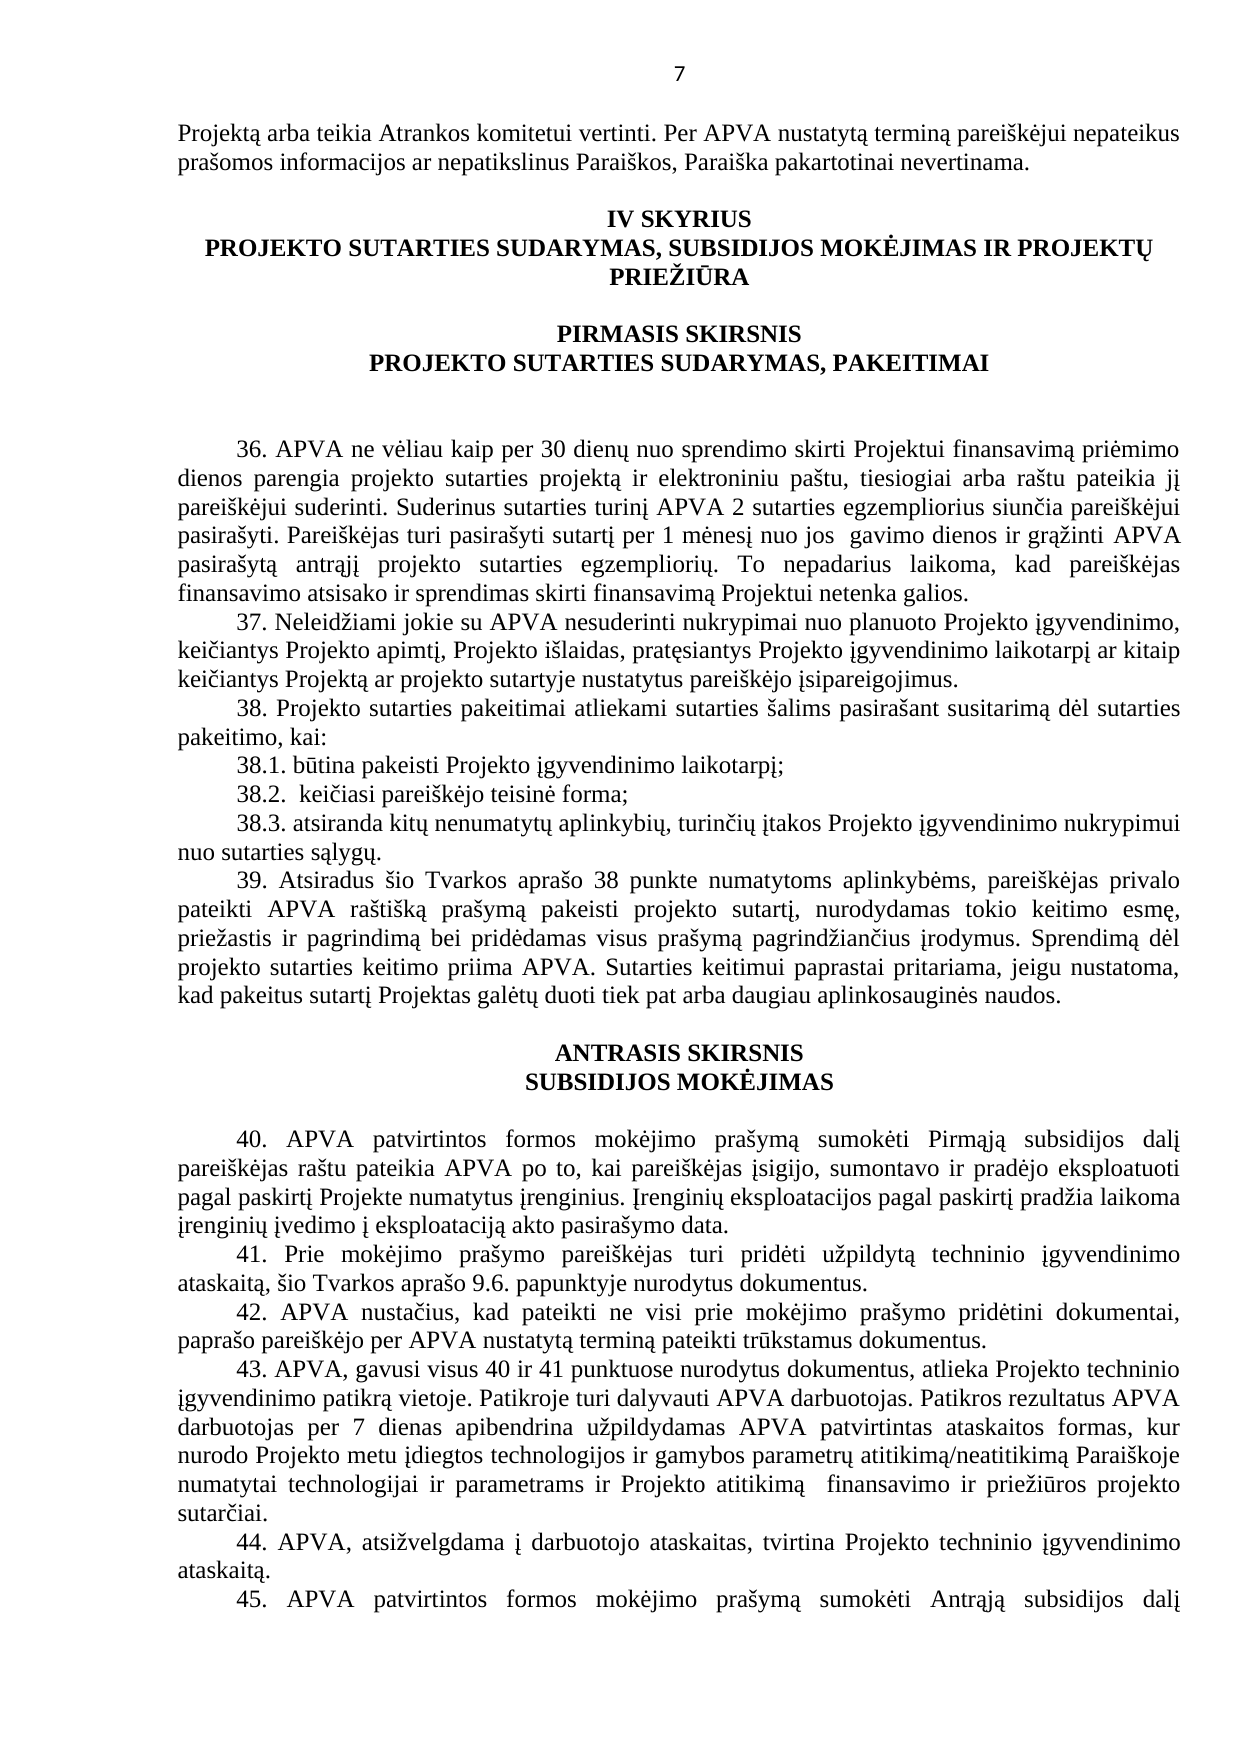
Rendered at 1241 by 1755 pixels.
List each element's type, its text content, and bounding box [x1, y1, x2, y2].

text 44. APVA, atsižvelgdama į darbuotojo ataskaitas, tvirtina Projekto techninio įgyvendinimo ataskaitą. [177, 1527, 1181, 1584]
text 37. Neleidžiami jokie su APVA nesuderinti nukrypimai nuo planuoto Projekto įgyvendinimo, keičiantys Projekto apimtį, Projekto išlaidas, pratęsiantys Projekto įgyvendinimo laikotarpį ar kitaip keičiantys Projektą ar projekto sutartyje nustatytus pareiškėjo įsipareigojimus. [177, 607, 1181, 693]
text 41. Prie mokėjimo prašymo pareiškėjas turi pridėti užpildytą techninio įgyvendinimo ataskaitą, šio Tvarkos aprašo 9.6. papunktyje nurodytus dokumentus. [177, 1239, 1181, 1297]
text ANTRASIS SKIRSNIS [177, 1038, 1181, 1067]
text 40. APVA patvirtintos formos mokėjimo prašymą sumokėti Pirmąją subsidijos dalį pareiškėjas raštu pateikia APVA po to, kai pareiškėjas įsigijo, sumontavo ir pradėjo eksploatuoti pagal paskirtį Projekte numatytus įrenginius. Įrenginių eksploatacijos pagal paskirtį pradžia laikoma įrenginių įvedimo į eksploataciją akto pasirašymo data. [177, 1124, 1181, 1239]
text 43. APVA, gavusi visus 40 ir 41 punktuose nurodytus dokumentus, atlieka Projekto techninio įgyvendinimo patikrą vietoje. Patikroje turi dalyvauti APVA darbuotojas. Patikros rezultatus APVA darbuotojas per 7 dienas apibendrina užpildydamas APVA patvirtintas ataskaitos formas, kur nurodo Projekto metu įdiegtos technologijos ir gamybos parametrų atitikimą/neatitikimą Paraiškoje numatytai technologijai ir parametrams ir Projekto atitikimą finansavimo ir priežiūros projekto sutarčiai. [177, 1354, 1181, 1527]
text 45. APVA patvirtintos formos mokėjimo prašymą sumokėti Antrąją subsidijos dalį [177, 1584, 1181, 1613]
text PIRMASIS SKIRSNIS [177, 319, 1181, 348]
text 42. APVA nustačius, kad pateikti ne visi prie mokėjimo prašymo pridėtini dokumentai, paprašo pareiškėjo per APVA nustatytą terminą pateikti trūkstamus dokumentus. [177, 1297, 1181, 1354]
text 38.1. būtina pakeisti Projekto įgyvendinimo laikotarpį; [177, 751, 1181, 779]
text 38.2. keičiasi pareiškėjo teisinė forma; [177, 779, 1181, 808]
text Projektą arba teikia Atrankos komitetui vertinti. Per APVA nustatytą terminą pareiškėjui nepateikus prašomos informacijos ar nepatikslinus Paraiškos, Paraiška pakartotinai nevertinama. [177, 118, 1181, 176]
text 38.3. atsiranda kitų nenumatytų aplinkybių, turinčių įtakos Projekto įgyvendinimo nukrypimui nuo sutarties sąlygų. [177, 808, 1181, 866]
text 36. APVA ne vėliau kaip per 30 dienų nuo sprendimo skirti Projektui finansavimą priėmimo dienos parengia projekto sutarties projektą ir elektroniniu paštu, tiesiogiai arba raštu pateikia jį pareiškėjui suderinti. Suderinus sutarties turinį APVA 2 sutarties egzempliorius siunčia pareiškėjui pasirašyti. Pareiškėjas turi pasirašyti sutartį per 1 mėnesį nuo jos gavimo dienos ir grąžinti APVA pasirašytą antrąjį projekto sutarties egzempliorių. To nepadarius laikoma, kad pareiškėjas finansavimo atsisako ir sprendimas skirti finansavimą Projektui netenka galios. [177, 434, 1181, 607]
text PROJEKTO SUTARTIES SUDARYMAS, SUBSIDIJOS MOKĖJIMAS IR PROJEKTŲ PRIEŽIŪRA [177, 233, 1181, 291]
text IV SKYRIUS [177, 204, 1181, 233]
text 38. Projekto sutarties pakeitimai atliekami sutarties šalims pasirašant susitarimą dėl sutarties pakeitimo, kai: [177, 693, 1181, 751]
text 39. Atsiradus šio Tvarkos aprašo 38 punkte numatytoms aplinkybėms, pareiškėjas privalo pateikti APVA raštišką prašymą pakeisti projekto sutartį, nurodydamas tokio keitimo esmę, priežastis ir pagrindimą bei pridėdamas visus prašymą pagrindžiančius įrodymus. Sprendimą dėl projekto sutarties keitimo priima APVA. Sutarties keitimui paprastai pritariama, jeigu nustatoma, kad pakeitus sutartį Projektas galėtų duoti tiek pat arba daugiau aplinkosauginės naudos. [177, 866, 1181, 1009]
text PROJEKTO SUTARTIES SUDARYMAS, PAKEITIMAI [177, 348, 1181, 377]
text SUBSIDIJOS MOKĖJIMAS [177, 1067, 1181, 1096]
